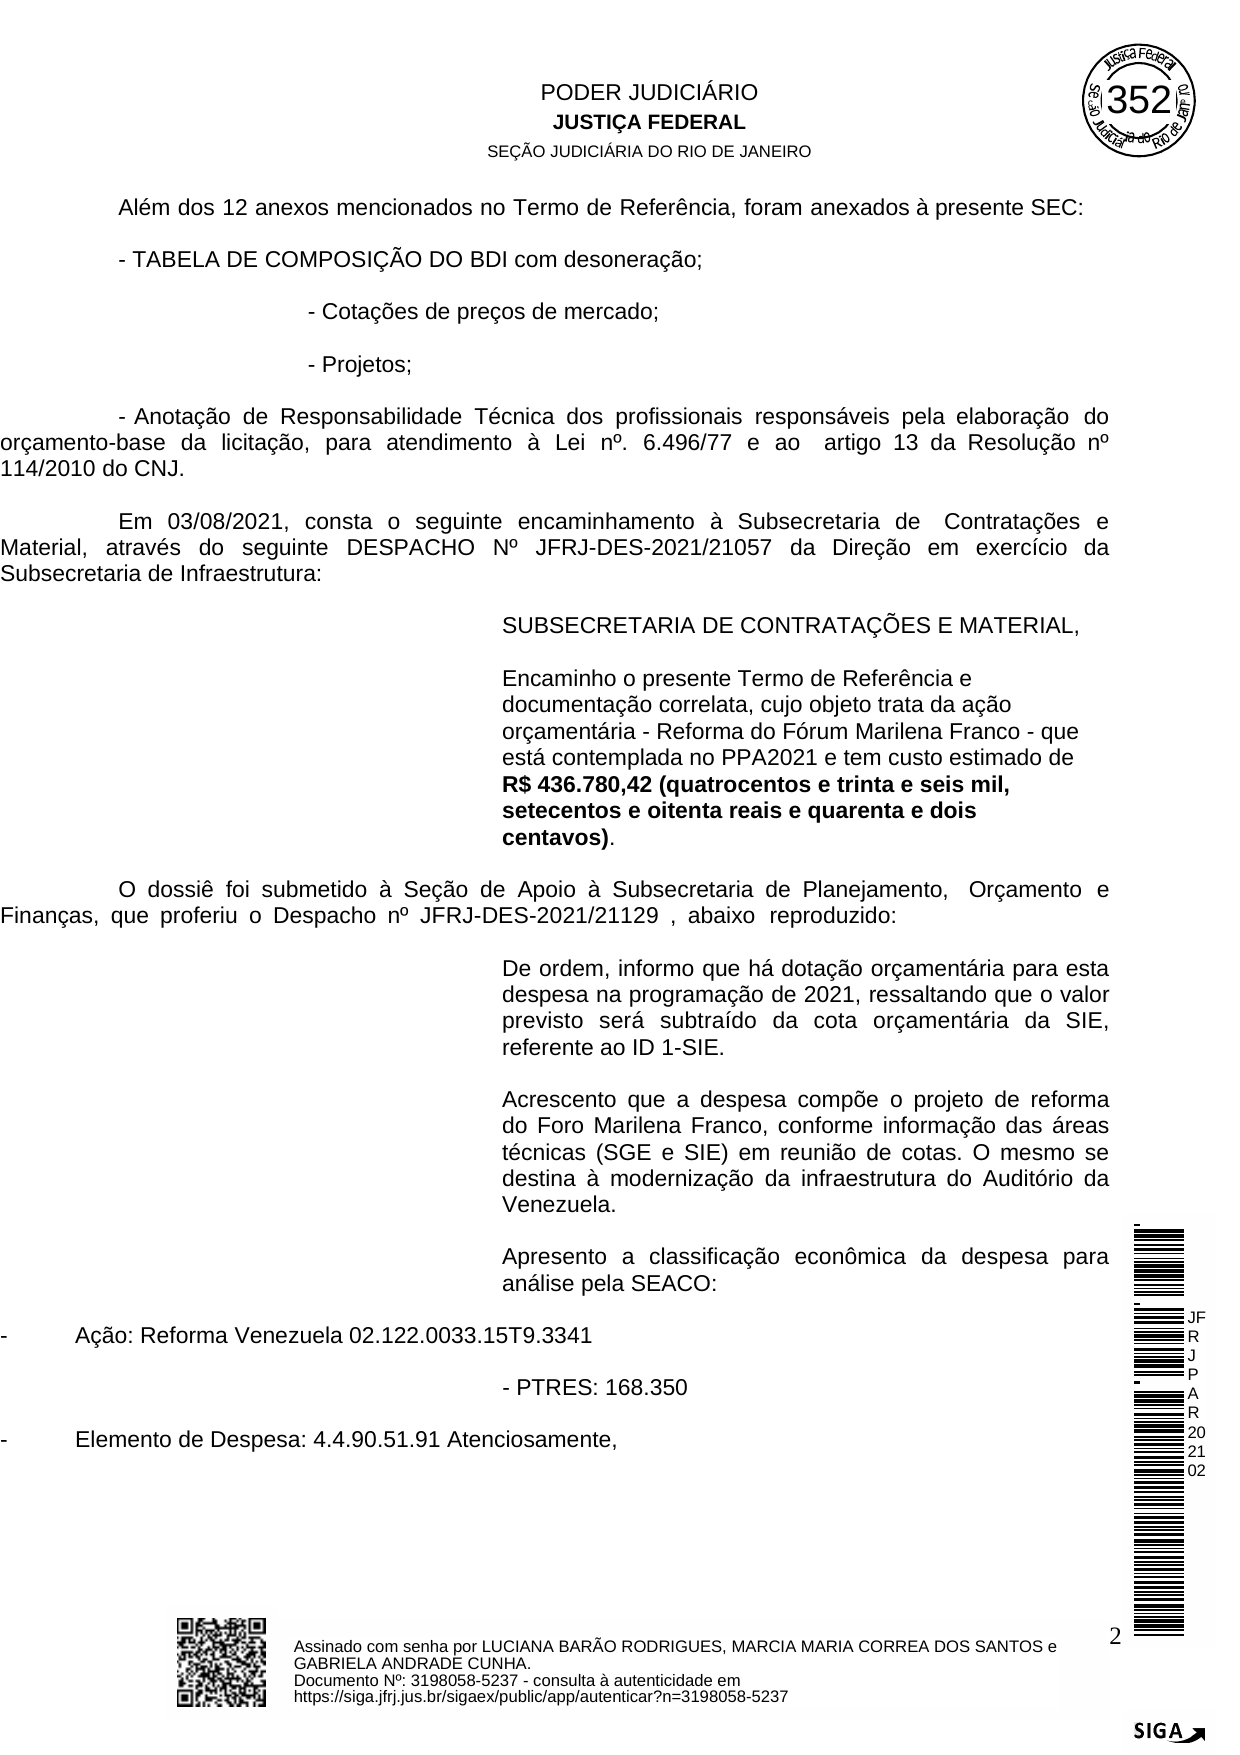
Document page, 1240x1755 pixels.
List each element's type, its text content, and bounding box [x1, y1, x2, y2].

list Elemento de Despesa: 4.4.90.51.91 Atenciosamente, [0, 1426, 881, 1453]
text Acrescento que a despesa compõe o projeto de reforma do Foro Marilena Franco, conforme informação das áreas técnicas (SGE e SIE) em reunião de cotas. O mesmo se destina à modernização da infraestrutura do Auditório da Venezuela. [502, 1086, 1109, 1217]
text e [1180, 96, 1192, 105]
text Em 03/08/2021, consta o seguinte encaminhamento à Subsecretaria de Contratações e Material, através do seguinte DESPACHO Nº JFRJ-DES-2021/21057 da Direção em exercício da Subsecretaria de Infraestrutura: [0, 508, 1109, 587]
text - PTRES: 168.350 [322, 1374, 867, 1400]
text ç [1088, 97, 1100, 106]
text Apresento a classificação econômica da despesa para análise pela SEACO: [502, 1243, 1109, 1296]
text SUBSECRETARIA DE CONTRATAÇÕES E MATERIAL, [502, 612, 1239, 639]
list Anotação de Responsabilidade Técnica dos profissionais responsáveis pela elaboração do orçamento-base da licitação, para atendimento à Lei nº. 6.496/77 e ao artigo 13 da Resolução nº 114/2010 do CNJ. [0, 403, 1109, 482]
text Além dos 12 anexos mencionados no Termo de Referência, foram anexados à presente SEC: [0, 194, 1109, 220]
list TABELA DE COMPOSIÇÃO DO BDI com desoneração; [0, 246, 1239, 272]
list Projetos; [308, 351, 1239, 377]
text O dossiê foi submetido à Seção de Apoio à Subsecretaria de Planejamento, Orçamento e Finanças, que proferiu o Despacho nº JFRJ-DES-2021/21129 , abaixo reproduzido: [0, 876, 1109, 929]
text De ordem, informo que há dotação orçamentária para esta despesa na programação de 2021, ressaltando que o valor previsto será subtraído da cota orçamentária da SIE, referente ao ID 1-SIE. [502, 954, 1109, 1060]
list Ação: Reforma Venezuela 02.122.0033.15T9.3341 [0, 1322, 1122, 1348]
list Cotações de preços de mercado; [308, 298, 1239, 325]
text Encaminho o presente Termo de Referência e documentação correlata, cujo objeto trata da ação orçamentária - Reforma do Fórum Marilena Franco - que está contemplada no PPA2021 e tem custo estimado de R$ 436.780,42 (quatrocentos e trinta e seis mil, setecentos e oitenta reais e quarenta e dois centavos). [502, 665, 1095, 850]
text JFRJPAR202102057A [1187, 1308, 1206, 1479]
